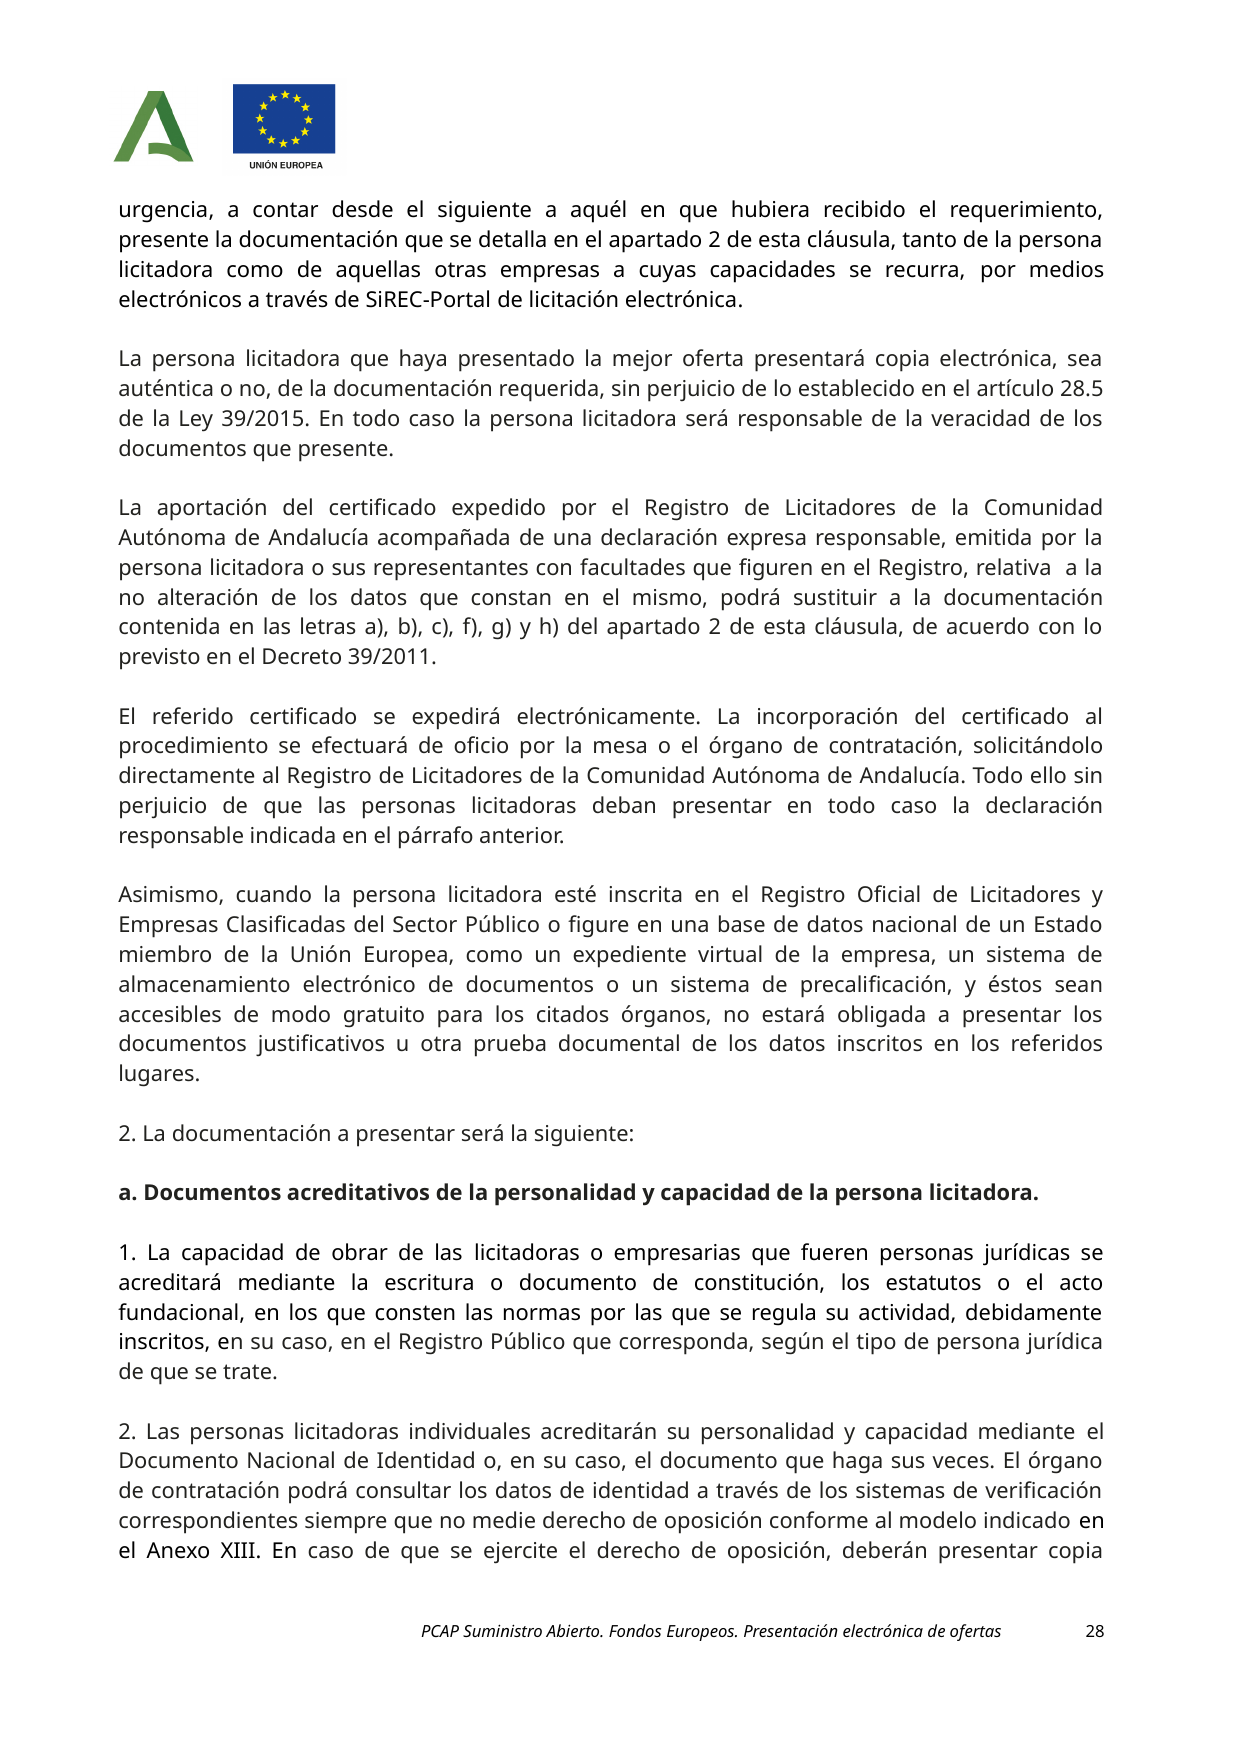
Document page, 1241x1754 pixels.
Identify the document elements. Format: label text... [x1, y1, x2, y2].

picture [109, 86, 198, 166]
text 2. Las personas licitadoras individuales acreditarán su personalidad y capacidad mediante el Documento Nacional de Identidad o, en su caso, el documento que haga sus veces. El órgano de contratación podrá consultar los datos de identidad a través de los sistemas de verificación correspondientes siempre que no medie derecho de oposición conforme al modelo indicado en el Anexo XIII. En caso de que se ejercite el derecho de oposición, deberán presentar copia [118, 1416, 1104, 1565]
text El referido certificado se expedirá electrónicamente. La incorporación del certificado al procedimiento se efectuará de oficio por la mesa o el órgano de contratación, solicitándolo directamente al Registro de Licitadores de la Comunidad Autónoma de Andalucía. Todo ello sin perjuicio de que las personas licitadoras deban presentar en todo caso la declaración responsable indicada en el párrafo anterior. [118, 701, 1104, 850]
text Asimismo, cuando la persona licitadora esté inscrita en el Registro Oficial de Licitadores y Empresas Clasificadas del Sector Público o figure en una base de datos nacional de un Estado miembro de la Unión Europea, como un expediente virtual de la empresa, un sistema de almacenamiento electrónico de documentos o un sistema de precalificación, y éstos sean accesibles de modo gratuito para los citados órganos, no estará obligada a presentar los documentos justificativos u otra prueba documental de los datos inscritos en los referidos lugares. [118, 879, 1104, 1088]
picture [221, 78, 347, 176]
text La persona licitadora que haya presentado la mejor oferta presentará copia electrónica, sea auténtica o no, de la documentación requerida, sin perjuicio de lo establecido en el artículo 28.5 de la Ley 39/2015. En todo caso la persona licitadora será responsable de la veracidad de los documentos que presente. [118, 343, 1104, 462]
text La aportación del certificado expedido por el Registro de Licitadores de la Comunidad Autónoma de Andalucía acompañada de una declaración expresa responsable, emitida por la persona licitadora o sus representantes con facultades que figuren en el Registro, relativa a la no alteración de los datos que constan en el mismo, podrá sustituir a la documentación contenida en las letras a), b), c), f), g) y h) del apartado 2 de esta cláusula, de acuerdo con lo previsto en el Decreto 39/2011. [118, 492, 1104, 671]
text 1. La capacidad de obrar de las licitadoras o empresarias que fueren personas jurídicas se acreditará mediante la escritura o documento de constitución, los estatutos o el acto fundacional, en los que consten las normas por las que se regula su actividad, debidamente inscritos, en su caso, en el Registro Público que corresponda, según el tipo de persona jurídica de que se trate. [118, 1237, 1104, 1386]
text urgencia, a contar desde el siguiente a aquél en que hubiera recibido el requerimiento, presente la documentación que se detalla en el apartado 2 de esta cláusula, tanto de la persona licitadora como de aquellas otras empresas a cuyas capacidades se recurra, por medios electrónicos a través de SiREC-Portal de licitación electrónica. [118, 194, 1104, 313]
text 2. La documentación a presentar será la siguiente: [118, 1118, 1104, 1148]
text a. Documentos acreditativos de la personalidad y capacidad de la persona licitadora. [118, 1177, 1104, 1207]
